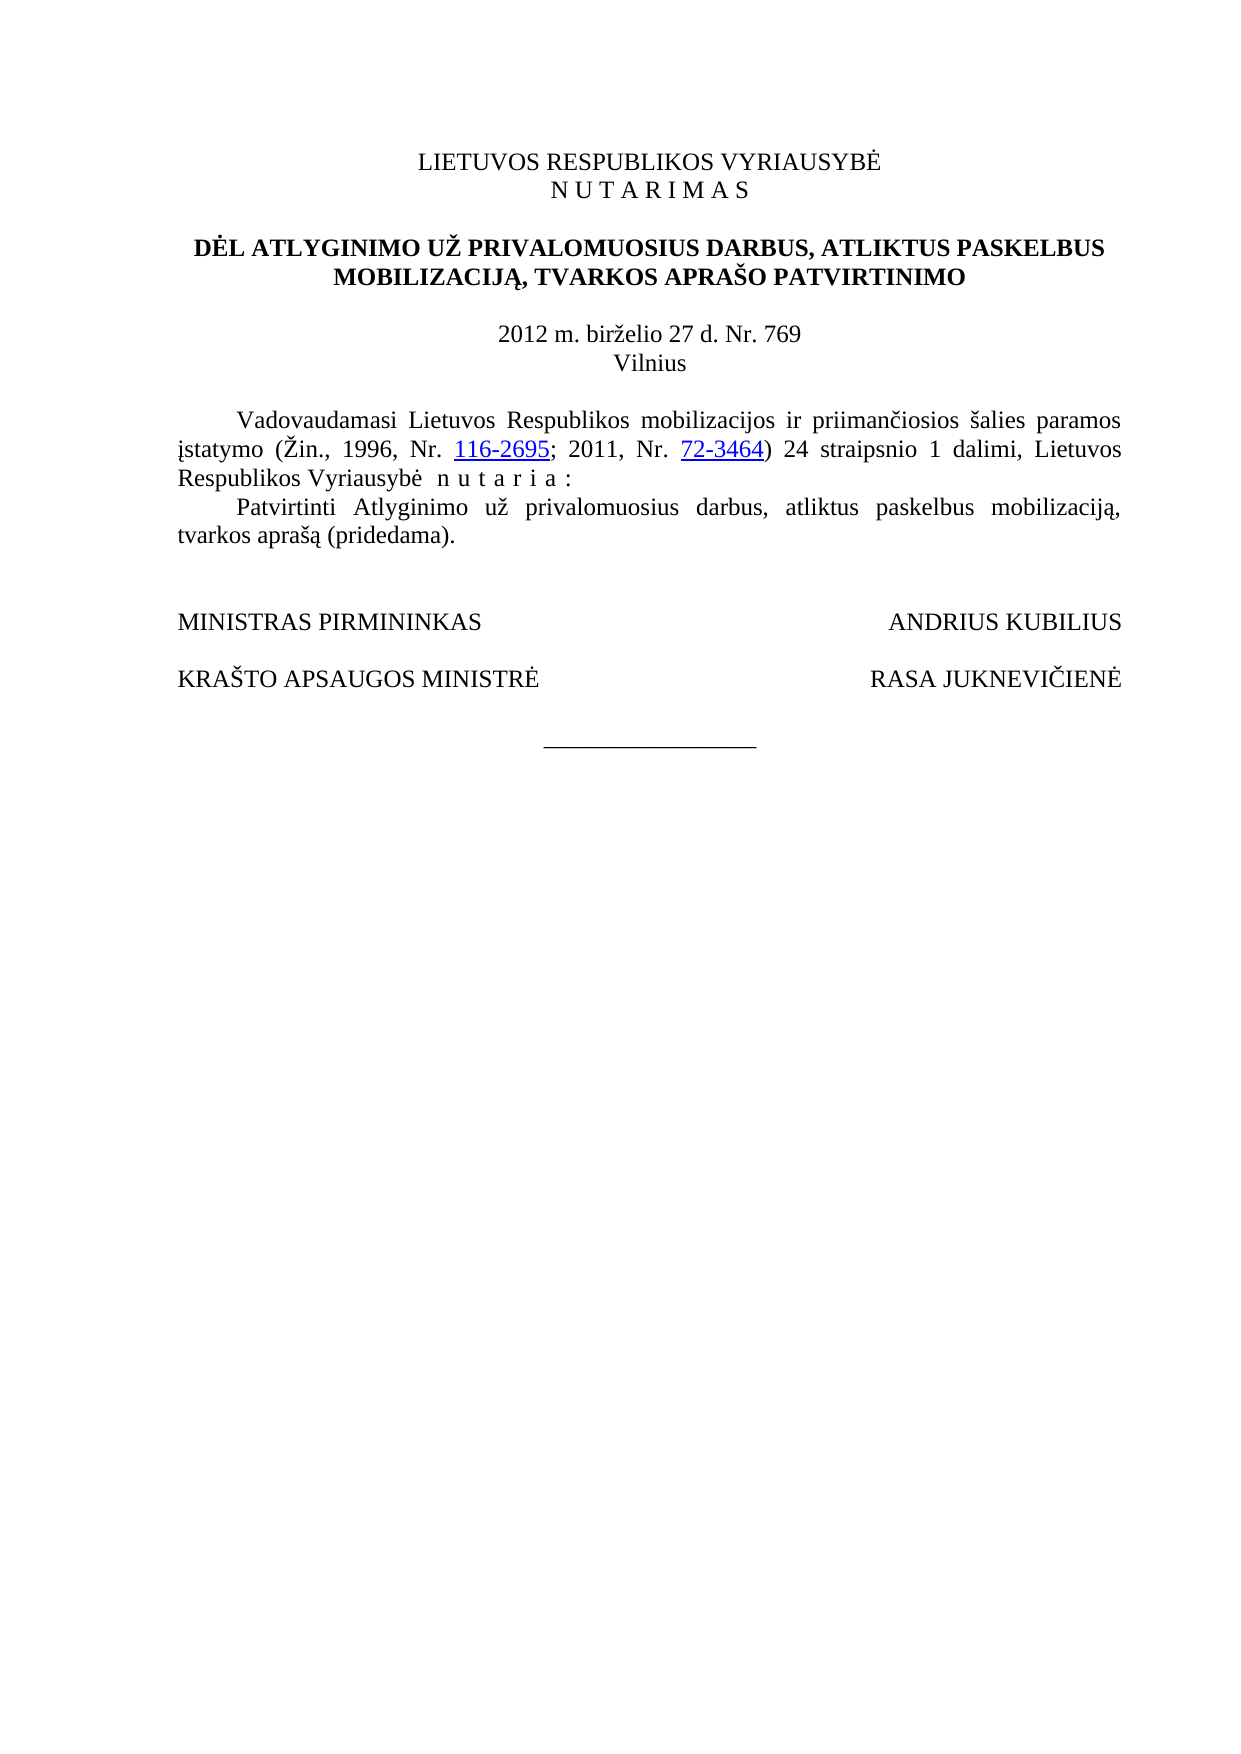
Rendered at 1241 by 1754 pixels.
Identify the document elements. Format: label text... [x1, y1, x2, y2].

text Lietuvos Respublikos Vyriausybė [177, 147, 1122, 176]
text DĖL ATLYGINIMO UŽ PRIVALOMUOSIUS DARBUS, ATLIKTUS PASKELBUS MOBILIZACIJĄ, TVARKOS APRAŠo PATVIRTINIMO [177, 233, 1122, 291]
text NUTARIMAS [177, 176, 1122, 204]
text MINISTRAS PIRMININKAS ANDRIUS KUBILIUS [177, 607, 1122, 636]
text KRAŠTO APSAUGOS MINISTRĖ RASA JUKNEVIČIENĖ [177, 664, 1122, 693]
text _________________ [177, 722, 1122, 751]
text Vadovaudamasi Lietuvos Respublikos mobilizacijos ir priimančiosios šalies paramos įstatymo (Žin., 1996, Nr. 116-2695; 2011, Nr. 72-3464) 24 straipsnio 1 dalimi, Lietuvos Respublikos Vyriausybė nutaria: [177, 406, 1122, 492]
text 2012 m. birželio 27 d. Nr. 769 [177, 319, 1122, 348]
text Vilnius [177, 348, 1122, 377]
text Patvirtinti Atlyginimo už privalomuosius darbus, atliktus paskelbus mobilizaciją, tvarkos aprašą (pridedama). [177, 492, 1122, 549]
